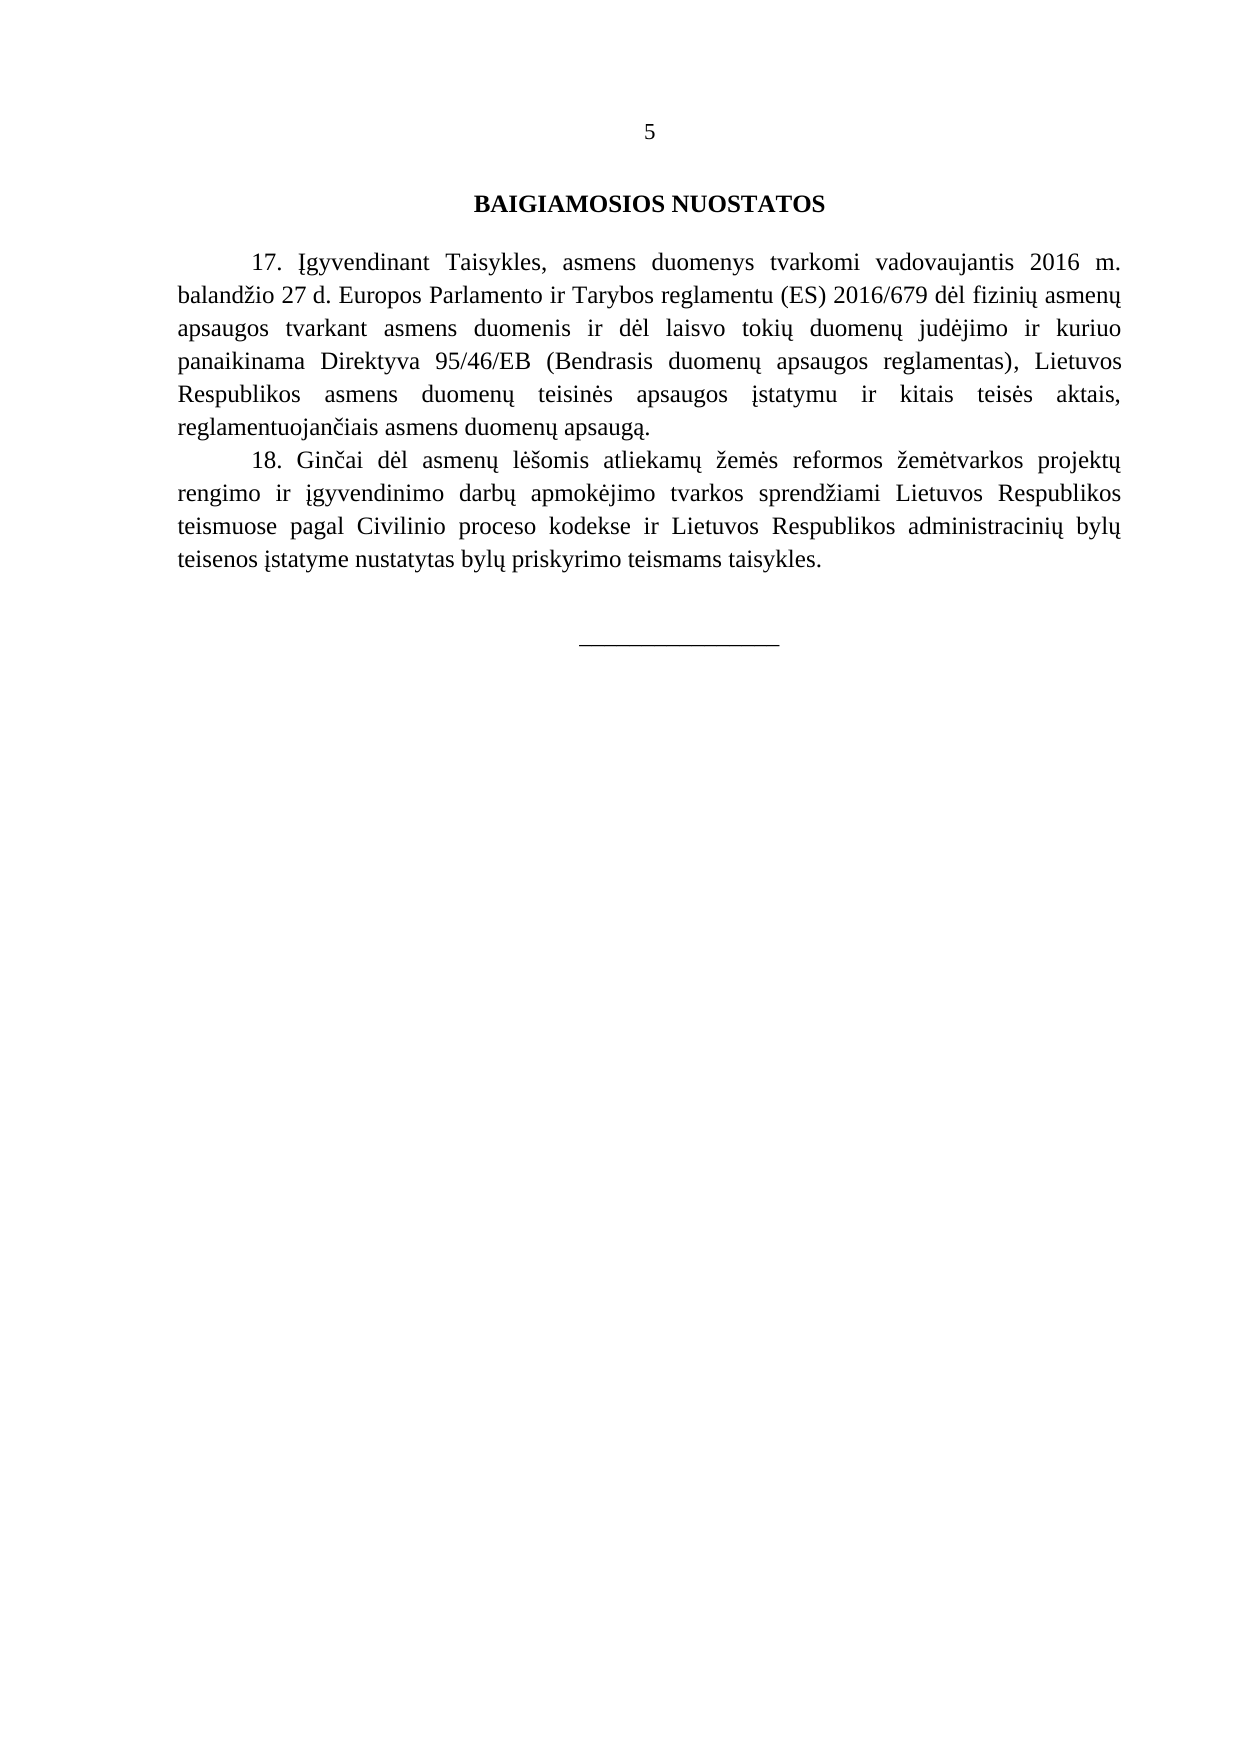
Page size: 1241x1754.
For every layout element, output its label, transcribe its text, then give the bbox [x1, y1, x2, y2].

text BAIGIAMOSIOS NUOSTATOS [177, 189, 1122, 218]
text 17. Įgyvendinant Taisykles, asmens duomenys tvarkomi vadovaujantis 2016 m. balandžio 27 d. Europos Parlamento ir Tarybos reglamentu (ES) 2016/679 dėl fizinių asmenų apsaugos tvarkant asmens duomenis ir dėl laisvo tokių duomenų judėjimo ir kuriuo panaikinama Direktyva 95/46/EB (Bendrasis duomenų apsaugos reglamentas), Lietuvos Respublikos asmens duomenų teisinės apsaugos įstatymu ir kitais teisės aktais, reglamentuojančiais asmens duomenų apsaugą. [177, 247, 1122, 441]
text ________________ [177, 620, 1122, 649]
text 18. Ginčai dėl asmenų lėšomis atliekamų žemės reformos žemėtvarkos projektų rengimo ir įgyvendinimo darbų apmokėjimo tvarkos sprendžiami Lietuvos Respublikos teismuose pagal Civilinio proceso kodekse ir Lietuvos Respublikos administracinių bylų teisenos įstatyme nustatytas bylų priskyrimo teismams taisykles. [177, 445, 1122, 573]
